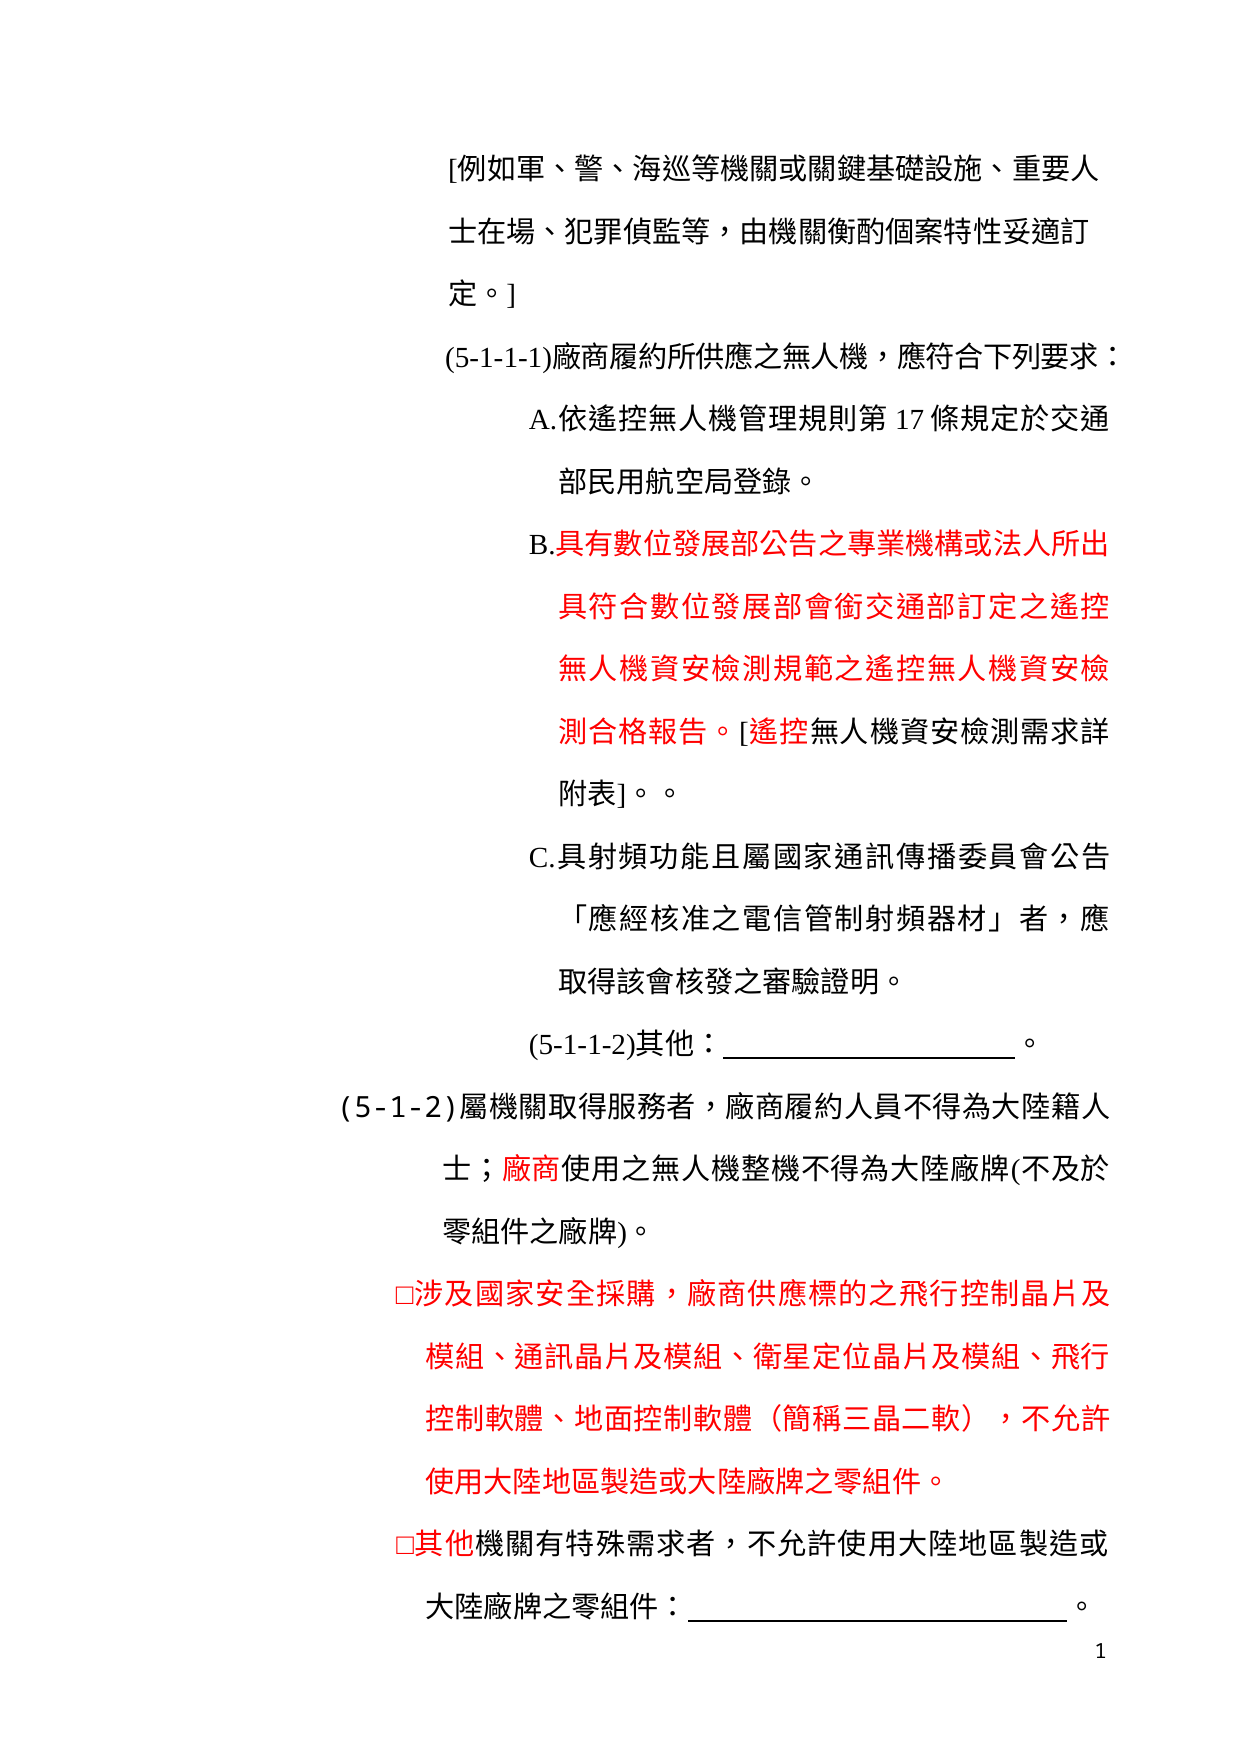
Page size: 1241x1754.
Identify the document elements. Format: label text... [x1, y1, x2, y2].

text (5-1-2)屬機關取得服務者，廠商履約人員不得為大陸籍人士；廠商使用之無人機整機不得為大陸廠牌(不及於零組件之廠牌)。 [337, 1063, 1110, 1250]
text (5-1-1-1)廠商履約所供應之無人機，應符合下列要求： [445, 313, 1110, 375]
text (5-1-1-2)其他： 。 [529, 1000, 1110, 1063]
text A.依遙控無人機管理規則第17條規定於交通部民用航空局登錄。 [529, 375, 1110, 500]
text □其他機關有特殊需求者，不允許使用大陸地區製造或大陸廠牌之零組件： 。 [396, 1500, 1110, 1625]
text [例如軍、警、海巡等機關或關鍵基礎設施、重要人士在場、犯罪偵監等，由機關衡酌個案特性妥適訂定。] [448, 125, 1110, 313]
text C.具射頻功能且屬國家通訊傳播委員會公告「應經核准之電信管制射頻器材」者，應取得該會核發之審驗證明。 [529, 813, 1110, 1000]
text B.具有數位發展部公告之專業機構或法人所出具符合數位發展部會銜交通部訂定之遙控無人機資安檢測規範之遙控無人機資安檢測合格報告。[遙控無人機資安檢測需求詳附表]。。 [529, 500, 1110, 813]
text □涉及國家安全採購，廠商供應標的之飛行控制晶片及模組、通訊晶片及模組、衛星定位晶片及模組、飛行控制軟體、地面控制軟體（簡稱三晶二軟），不允許使用大陸地區製造或大陸廠牌之零組件。 [396, 1250, 1110, 1500]
